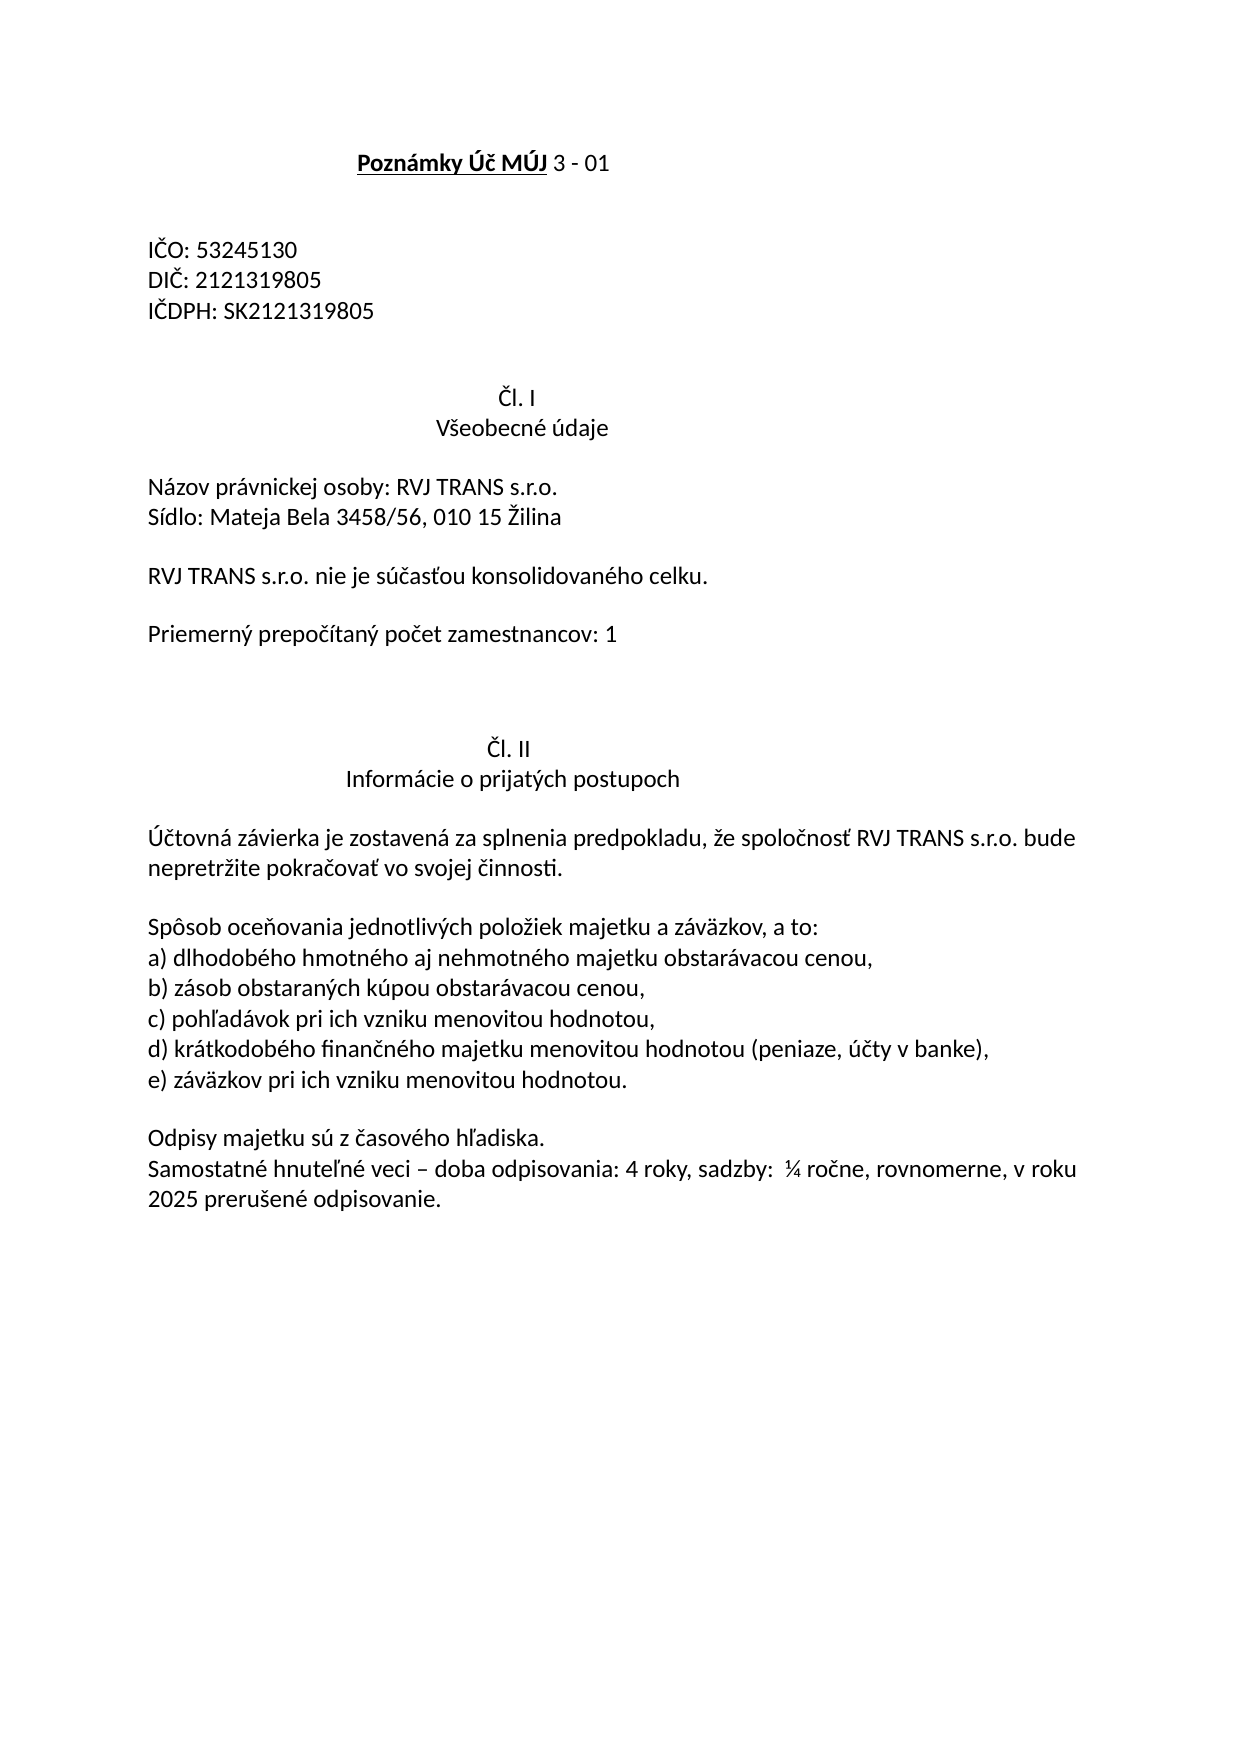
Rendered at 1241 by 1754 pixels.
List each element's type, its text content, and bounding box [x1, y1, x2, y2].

text Priemerný prepočítaný počet zamestnancov: 1 [148, 618, 1093, 649]
text b) zásob obstaraných kúpou obstarávacou cenou, [148, 972, 1093, 1003]
text Spôsob oceňovania jednotlivých položiek majetku a záväzkov, a to: [148, 911, 1093, 942]
text Informácie o prijatých postupoch [148, 763, 1093, 794]
text Odpisy majetku sú z časového hľadiska. [148, 1122, 1093, 1153]
text Sídlo: Mateja Bela 3458/56, 010 15 Žilina [148, 501, 1093, 532]
text IČO: 53245130 [148, 234, 1093, 265]
text Samostatné hnuteľné veci – doba odpisovania: 4 roky, sadzby: ¼ ročne, rovnomerne, v roku 2025 prerušené odpisovanie. [148, 1153, 1093, 1214]
text RVJ TRANS s.r.o. nie je súčasťou konsolidovaného celku. [148, 560, 1093, 590]
text Čl. I [148, 382, 1093, 412]
text c) pohľadávok pri ich vzniku menovitou hodnotou, [148, 1003, 1093, 1033]
text Účtovná závierka je zostavená za splnenia predpokladu, že spoločnosť RVJ TRANS s.r.o. bude nepretržite pokračovať vo svojej činnosti. [148, 822, 1093, 883]
text a) dlhodobého hmotného aj nehmotného majetku obstarávacou cenou, [148, 942, 1093, 972]
text Názov právnickej osoby: RVJ TRANS s.r.o. [148, 471, 1093, 501]
text d) krátkodobého finančného majetku menovitou hodnotou (peniaze, účty v banke), [148, 1033, 1093, 1064]
text Čl. II [148, 733, 1093, 763]
text Poznámky Úč MÚJ 3 - 01 [148, 148, 1093, 178]
text DIČ: 2121319805 [148, 265, 1093, 295]
text e) záväzkov pri ich vzniku menovitou hodnotou. [148, 1064, 1093, 1094]
text Všeobecné údaje [148, 412, 1093, 443]
text IČDPH: SK2121319805 [148, 295, 1093, 326]
